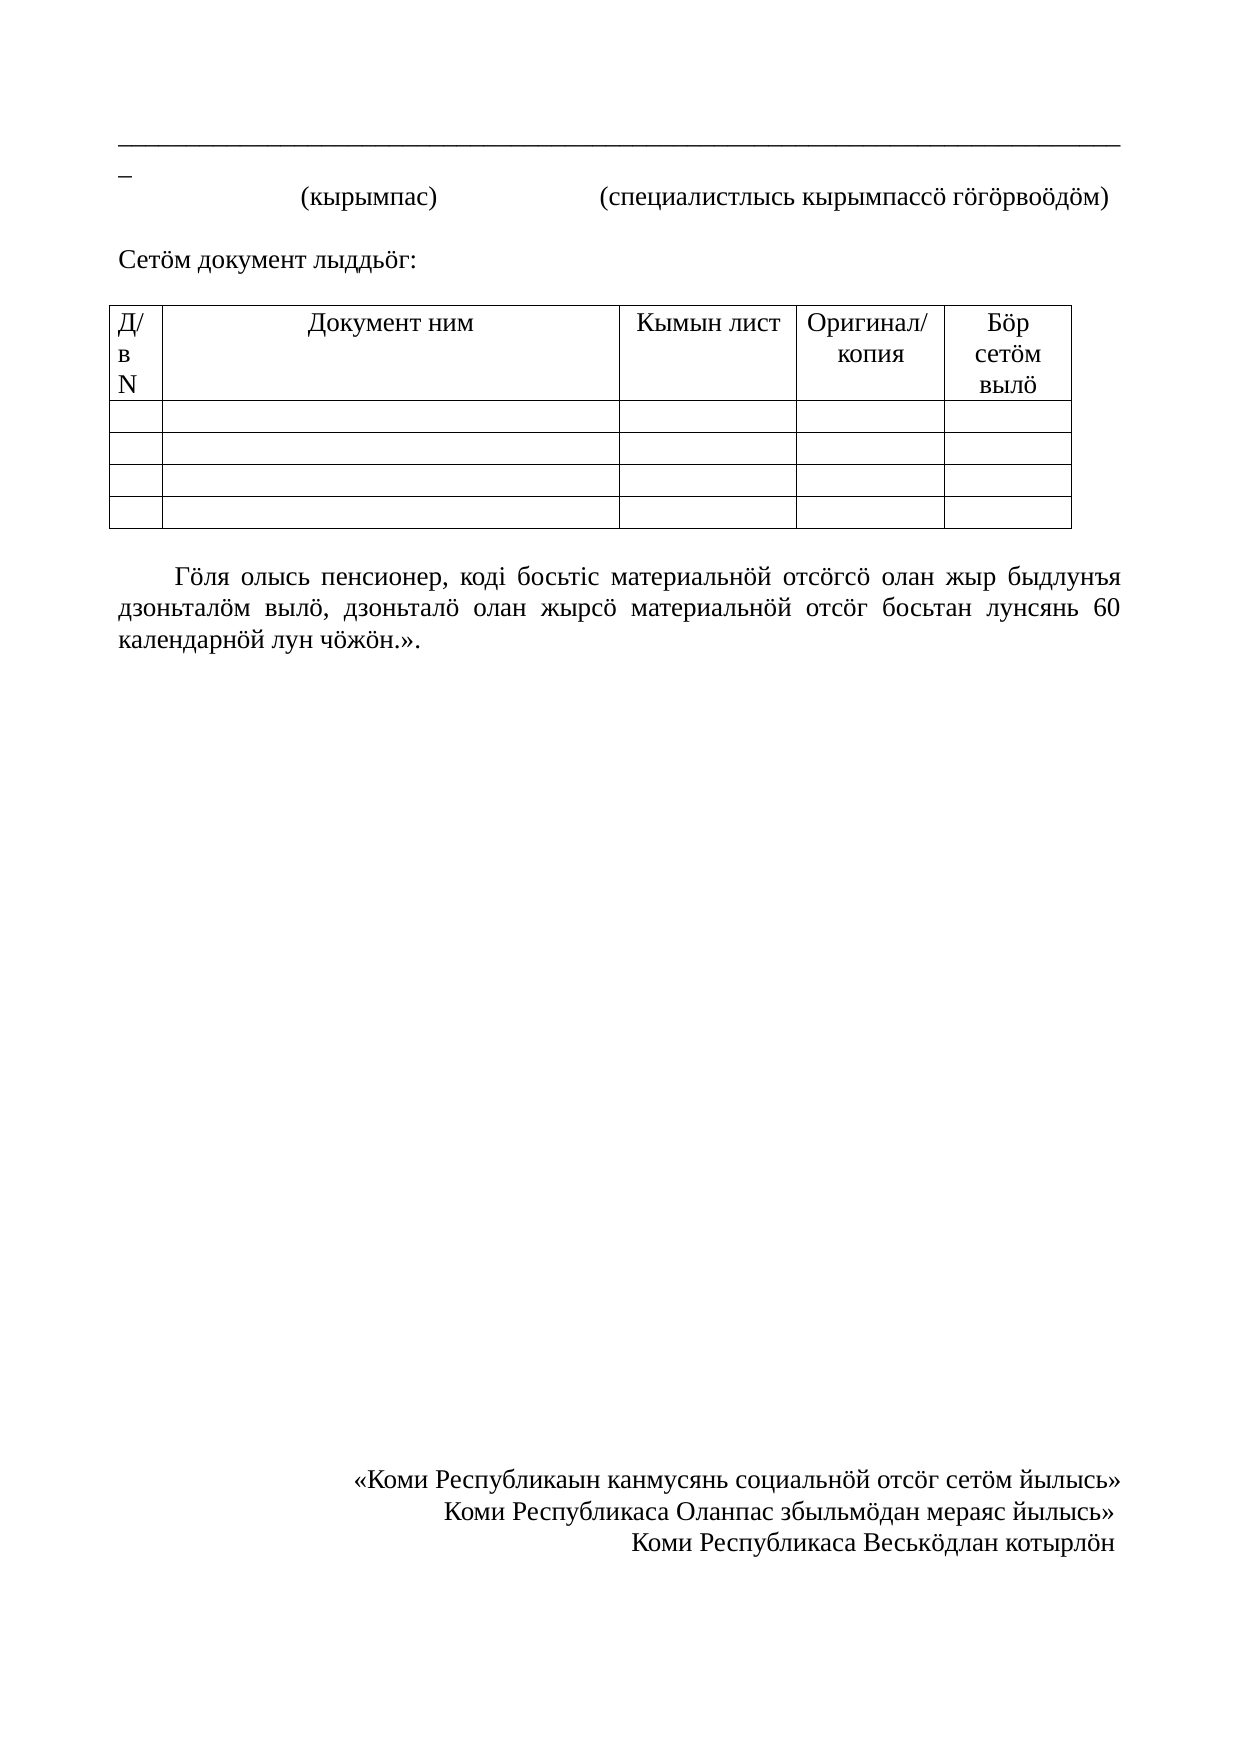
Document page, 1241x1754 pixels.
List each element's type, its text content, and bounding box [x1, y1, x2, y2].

table_cell [110, 433, 162, 464]
table_cell [945, 465, 1071, 496]
text Гӧля олысь пенсионер, коді босьтіс материальнӧй отсӧгсӧ олан жыр быдлунъя дзоньталӧм вылӧ, дзоньталӧ олан жырсӧ материальнӧй отсӧг босьтан лунсянь 60 календарнӧй лун чӧжӧн.». [118, 560, 1122, 654]
table_cell [945, 433, 1071, 464]
table_header Кымын лист [620, 306, 796, 399]
text (кырымпас) (специалистлысь кырымпассӧ гӧгӧрвоӧдӧм) [118, 180, 1122, 212]
table_cell [620, 401, 796, 432]
table_cell [945, 401, 1071, 432]
table_cell [163, 401, 619, 432]
table_cell [110, 401, 162, 432]
table_cell [110, 497, 162, 528]
table_cell [620, 465, 796, 496]
table_cell [945, 497, 1071, 528]
table_cell [620, 497, 796, 528]
text Сетӧм документ лыддьӧг: [118, 243, 1122, 274]
table_cell [110, 465, 162, 496]
table_header Бӧр сетӧм вылӧ [945, 306, 1071, 399]
table_cell [620, 433, 796, 464]
table_cell [797, 465, 944, 496]
table_cell [797, 401, 944, 432]
text «Коми Республикаын канмусянь социальнӧй отсӧг сетӧм йылысь» [118, 1464, 1122, 1495]
table_header Д/в N [110, 306, 162, 399]
table_cell [163, 497, 619, 528]
table_cell [163, 433, 619, 464]
table_header Оригинал/ копия [797, 306, 944, 399]
table_header Документ ним [163, 306, 619, 399]
text Коми Республикаса Оланпас збыльмӧдан мераяс йылысь» [118, 1495, 1122, 1526]
text Коми Республикаса Веськӧдлан котырлӧн [118, 1526, 1122, 1557]
text ___________________________________________________________________________ [118, 118, 1122, 180]
table_cell [797, 497, 944, 528]
table_cell [797, 433, 944, 464]
table_cell [163, 465, 619, 496]
